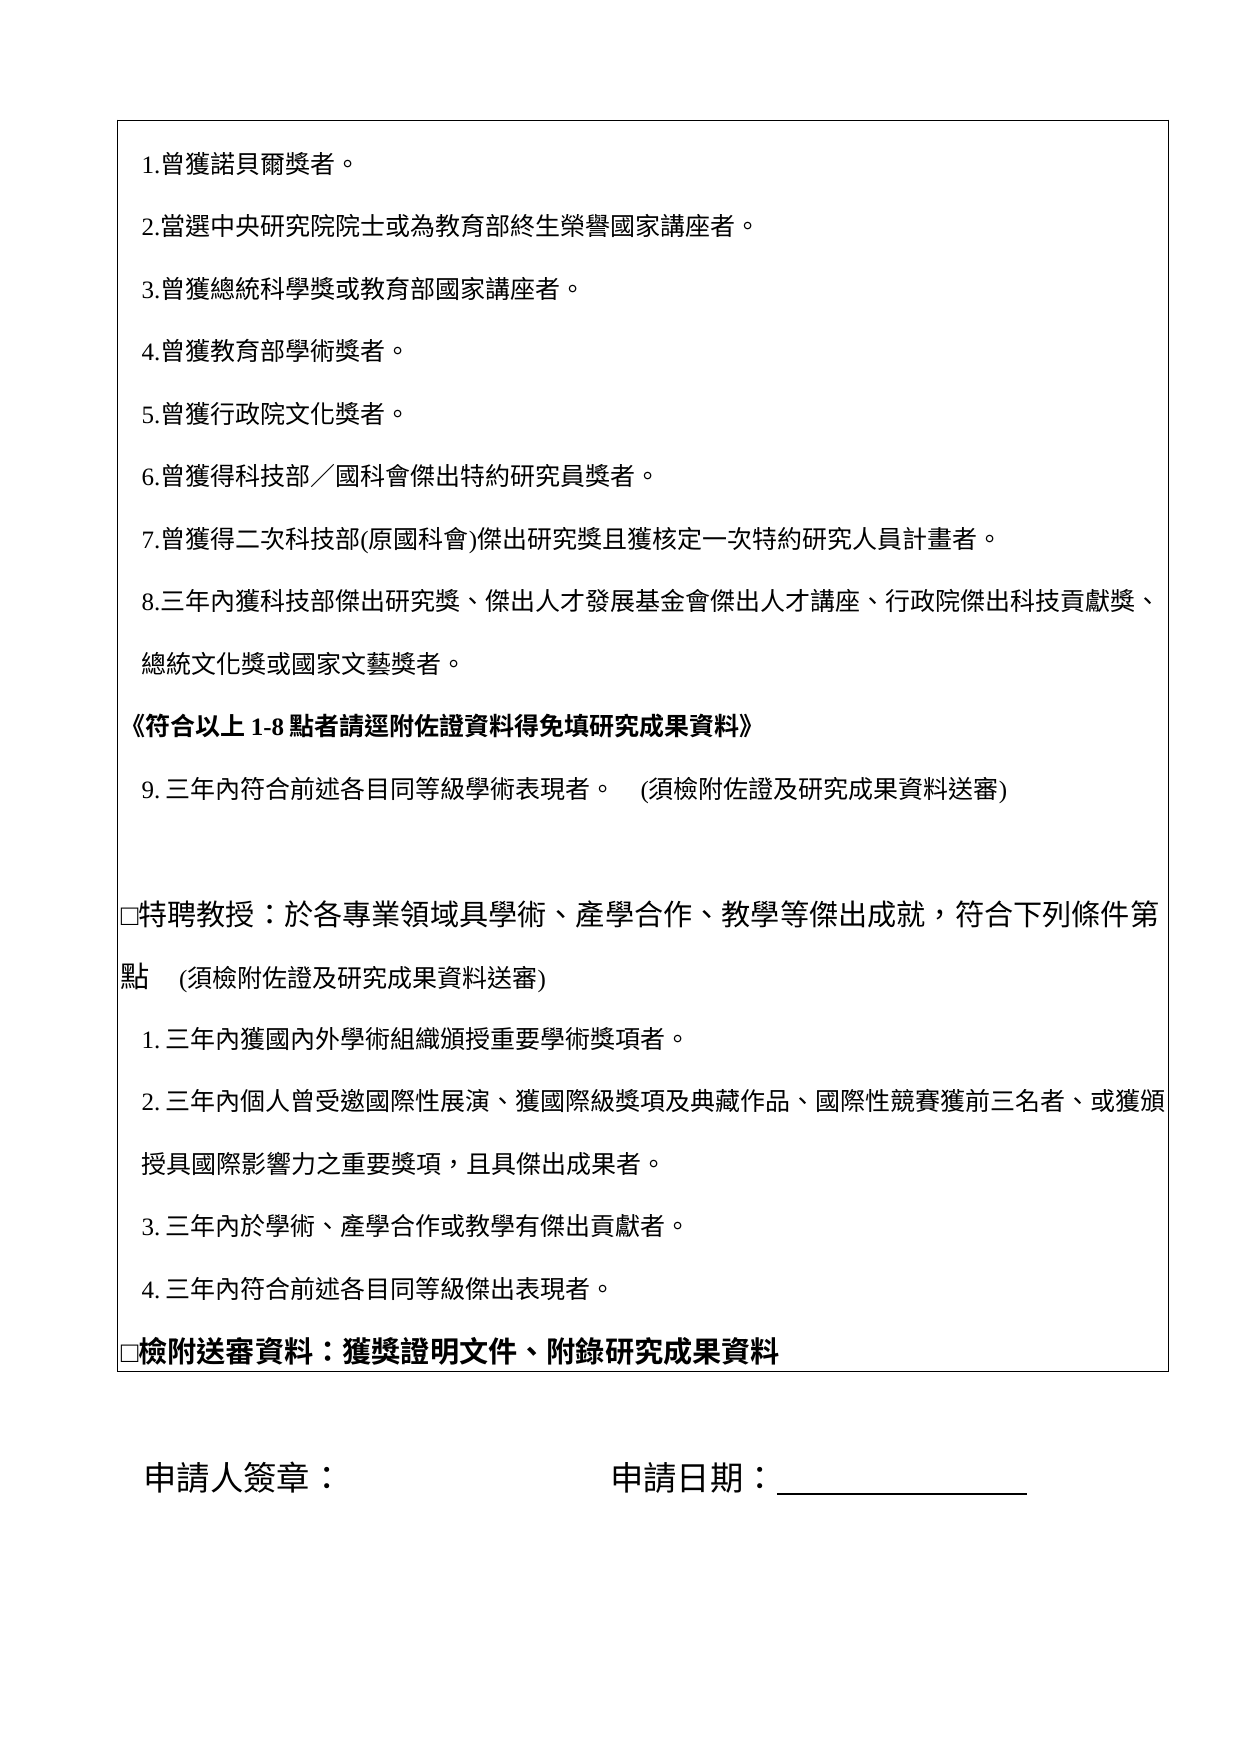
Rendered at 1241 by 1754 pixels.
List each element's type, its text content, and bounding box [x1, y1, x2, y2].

text 申請人簽章： 申請日期： [143, 1434, 1122, 1497]
table_cell 1.曾獲諾貝爾獎者。 2.當選中央研究院院士或為教育部終生榮譽國家講座者。 3.曾獲總統科學獎或教育部國家講座者。 4.曾獲教育部學術獎者。 5.曾獲行政院文化獎者。 6.曾獲得科技部／國科會傑出特約研究員獎者。 7.曾獲得二次科技部(原國科會)傑出研究獎且獲核定一次特約研究人員計畫者。 8.三年內獲科技部傑出研究獎、傑出人才發展基金會傑出人才講座、行政院傑出科技貢獻獎、總統文化獎或國家文藝獎者。 《符合以上1-8點者請逕附佐證資料得免填研究成果資料》 9. 三年內符合前述各目同等級學術表現者。 (須檢附佐證及研究成果資料送審) □特聘教授：於各專業領域具學術、產學合作、教學等傑出成就，符合下列條件第 點 (須檢附佐證及研究成果資料送審) 1. 三年內獲國內外學術組織頒授重要學術獎項者。 2. 三年內個人曾受邀國際性展演、獲國際級獎項及典藏作品、國際性競賽獲前三名者、或獲頒授具國際影響力之重要獎項，且具傑出成果者。 3. 三年內於學術、產學合作或教學有傑出貢獻者。 4. 三年內符合前述各目同等級傑出表現者。 □檢附送審資料：獲獎證明文件、附錄研究成果資料 [118, 121, 1168, 1371]
